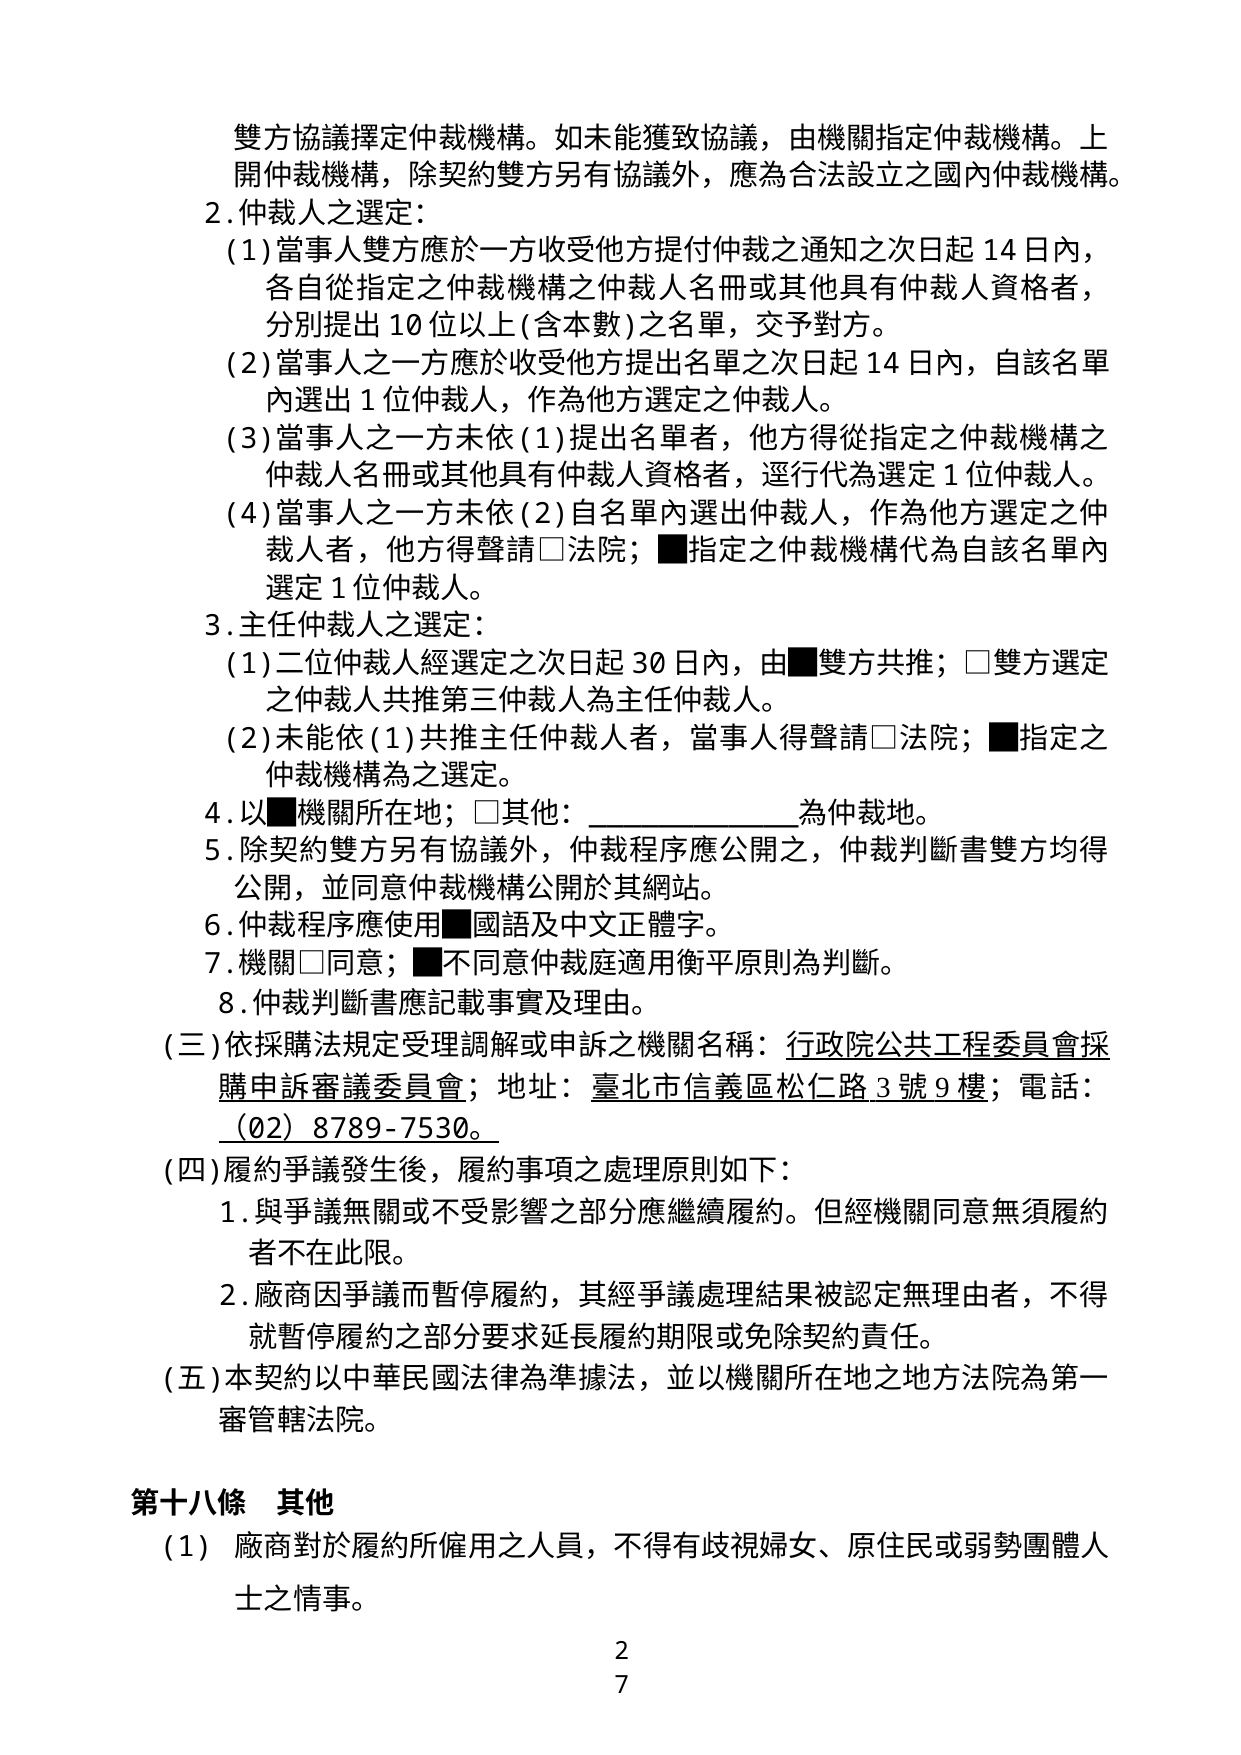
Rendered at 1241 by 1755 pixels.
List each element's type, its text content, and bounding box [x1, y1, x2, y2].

text 8.仲裁判斷書應記載事實及理由。 [130, 981, 1108, 1022]
text 1.由機關於招標文件及契約預先載明仲裁機構。其未載明者，由契約雙方協議擇定仲裁機構。如未能獲致協議，由機關指定仲裁機構。上開仲裁機構，除契約雙方另有協議外，應為合法設立之國內仲裁機構。 [203, 118, 1110, 193]
text 5.除契約雙方另有協議外，仲裁程序應公開之，仲裁判斷書雙方均得公開，並同意仲裁機構公開於其網站。 [203, 831, 1110, 906]
text (3)當事人之一方未依(1)提出名單者，他方得從指定之仲裁機構之仲裁人名冊或其他具有仲裁人資格者，逕行代為選定1位仲裁人。 [222, 418, 1110, 493]
text (1)當事人雙方應於一方收受他方提付仲裁之通知之次日起14日內，各自從指定之仲裁機構之仲裁人名冊或其他具有仲裁人資格者，分別提出10位以上(含本數)之名單，交予對方。 [222, 231, 1110, 343]
list 廠商對於履約所僱用之人員，不得有歧視婦女、原住民或弱勢團體人士之情事。 [159, 1522, 1110, 1617]
text 2.仲裁人之選定： [203, 193, 1110, 231]
text 7.機關□同意；█不同意仲裁庭適用衡平原則為判斷。 [203, 943, 1110, 981]
text 6.仲裁程序應使用█國語及中文正體字。 [203, 906, 1110, 943]
text (4)當事人之一方未依(2)自名單內選出仲裁人，作為他方選定之仲裁人者，他方得聲請□法院；█指定之仲裁機構代為自該名單內選定1位仲裁人。 [222, 493, 1110, 606]
text (三)依採購法規定受理調解或申訴之機關名稱：行政院公共工程委員會採購申訴審議委員會；地址：臺北市信義區松仁路3號9樓；電話：（02）8789-7530。 [159, 1022, 1110, 1147]
text 3.主任仲裁人之選定： [203, 606, 1110, 643]
text (2)未能依(1)共推主任仲裁人者，當事人得聲請□法院；█指定之仲裁機構為之選定。 [222, 718, 1110, 793]
text (四)履約爭議發生後，履約事項之處理原則如下： [159, 1147, 1110, 1189]
text (2)當事人之一方應於收受他方提出名單之次日起14日內，自該名單內選出1位仲裁人，作為他方選定之仲裁人。 [222, 343, 1110, 418]
text 4.以█機關所在地；□其他：____________為仲裁地。 [203, 793, 1110, 831]
text 第十八條 其他 [130, 1481, 1110, 1522]
text (五)本契約以中華民國法律為準據法，並以機關所在地之地方法院為第一審管轄法院。 [159, 1356, 1110, 1439]
text 1.與爭議無關或不受影響之部分應繼續履約。但經機關同意無須履約者不在此限。 [218, 1189, 1110, 1272]
text 2.廠商因爭議而暫停履約，其經爭議處理結果被認定無理由者，不得就暫停履約之部分要求延長履約期限或免除契約責任。 [218, 1272, 1110, 1356]
text (1)二位仲裁人經選定之次日起30日內，由█雙方共推；□雙方選定之仲裁人共推第三仲裁人為主任仲裁人。 [222, 643, 1110, 718]
